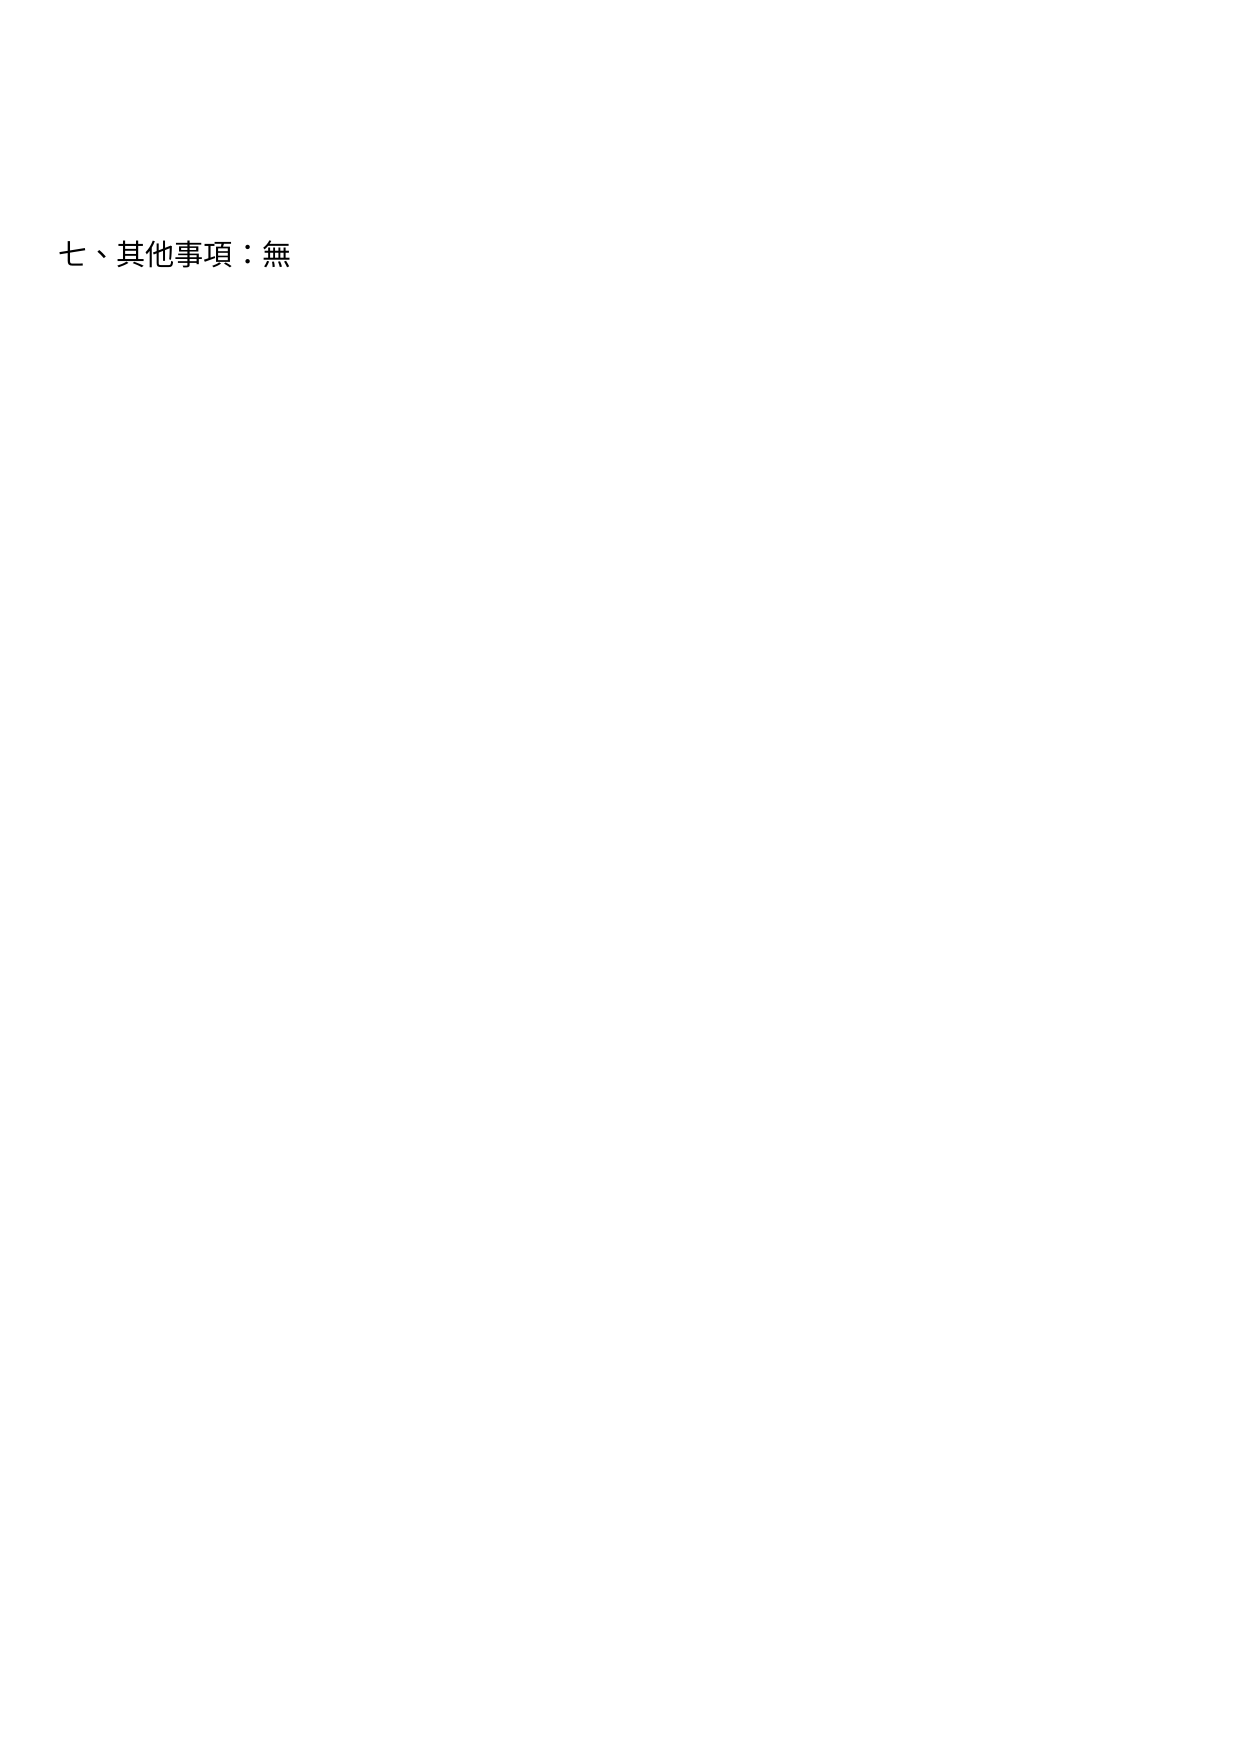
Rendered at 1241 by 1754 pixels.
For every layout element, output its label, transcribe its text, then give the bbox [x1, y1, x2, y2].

table_header 七、其他事項：無 [47, 148, 1205, 273]
